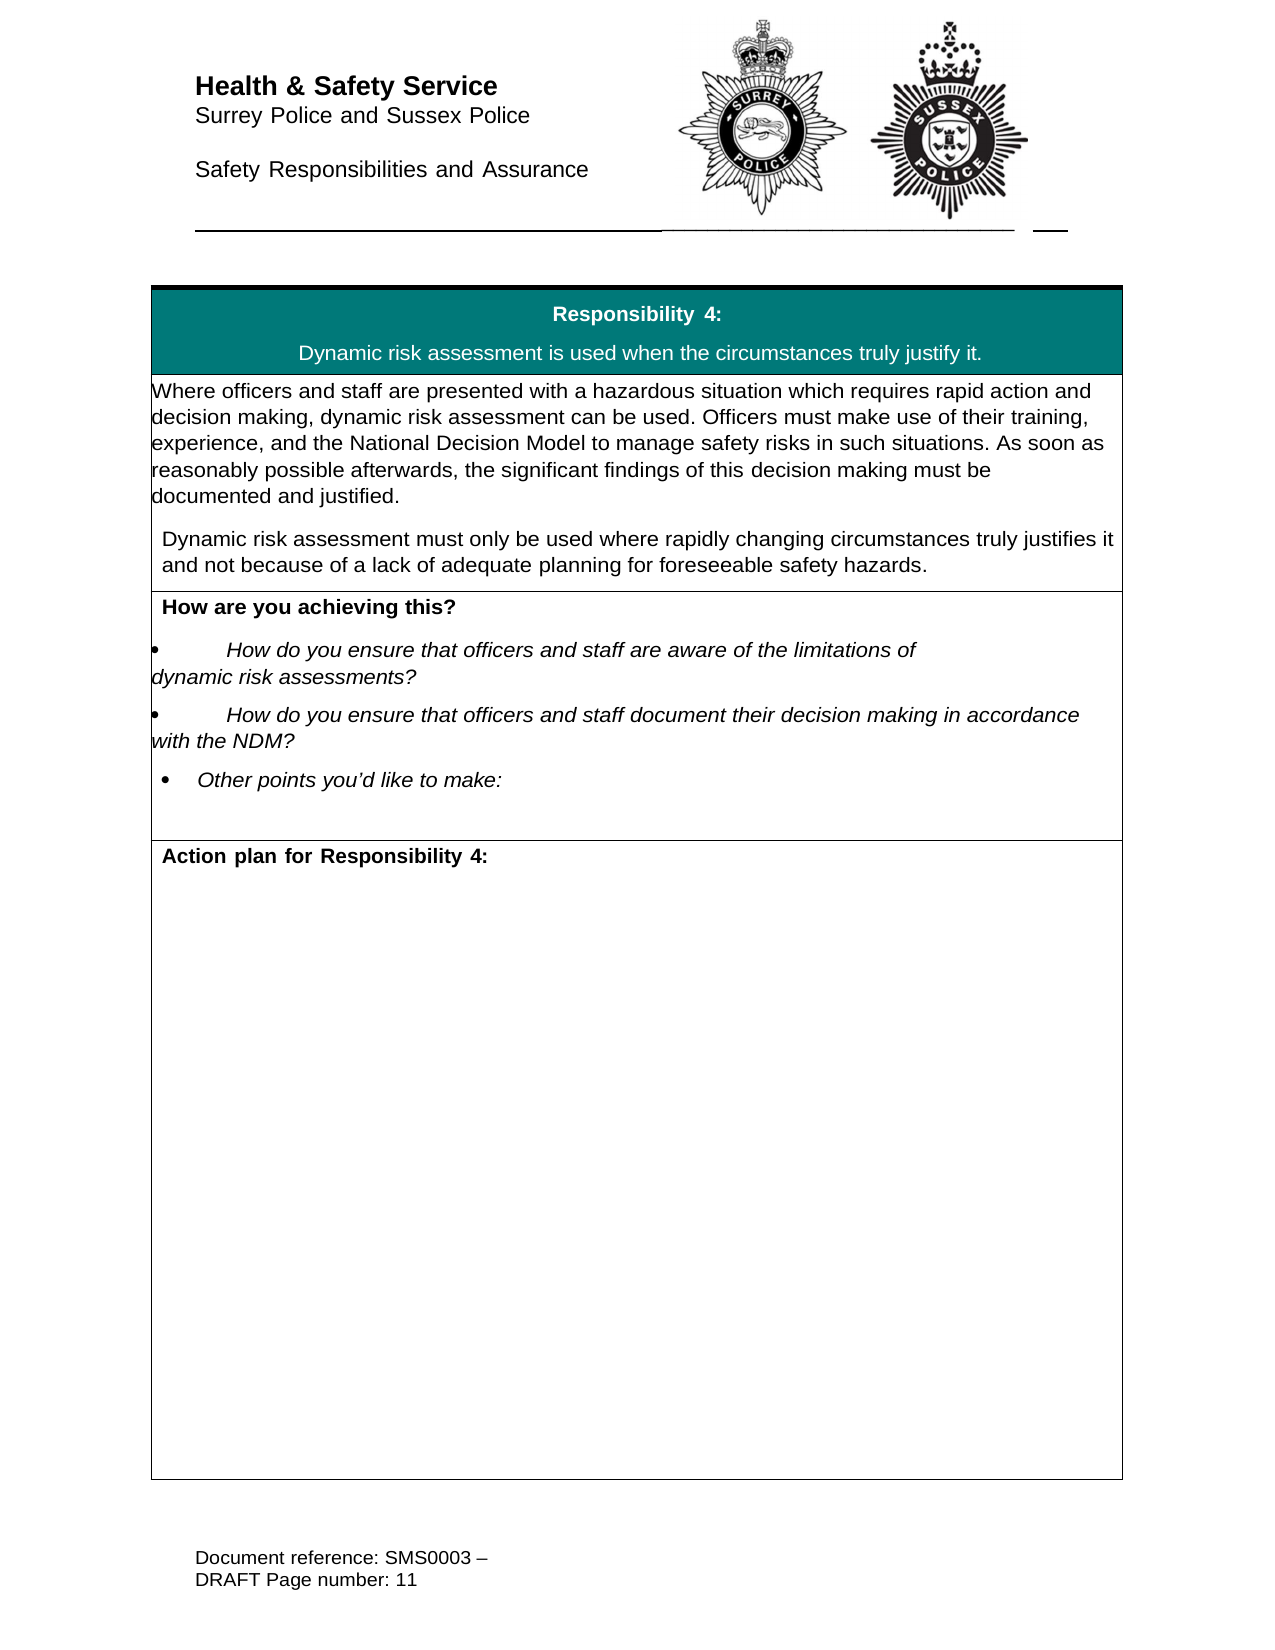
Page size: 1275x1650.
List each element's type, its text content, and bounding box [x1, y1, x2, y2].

table_cell Where officers and staff are presented with a hazardous situation which requires rapid action and decision making, dynamic risk assessment can be used. Officers must make use of their training, experience, and the National Decision Model to manage safety risks in such situations. As soon as reasonably possible afterwards, the significant findings of this decision making must be documented and justified. Dynamic risk assessment must only be used where rapidly changing circumstances truly justifies it and not because of a lack of adequate planning for foreseeable safety hazards. [152, 375, 1122, 591]
table_cell How are you achieving this? How do you ensure that officers and staff are aware of the limitations of dynamic risk assessments? How do you ensure that officers and staff document their decision making in accordance with the NDM? Other points you’d like to make: [152, 592, 1122, 840]
table_cell Action plan for Responsibility 4: [152, 841, 1122, 1478]
table_header Responsibility 4: Dynamic risk assessment is used when the circumstances truly justify it. [152, 290, 1122, 374]
